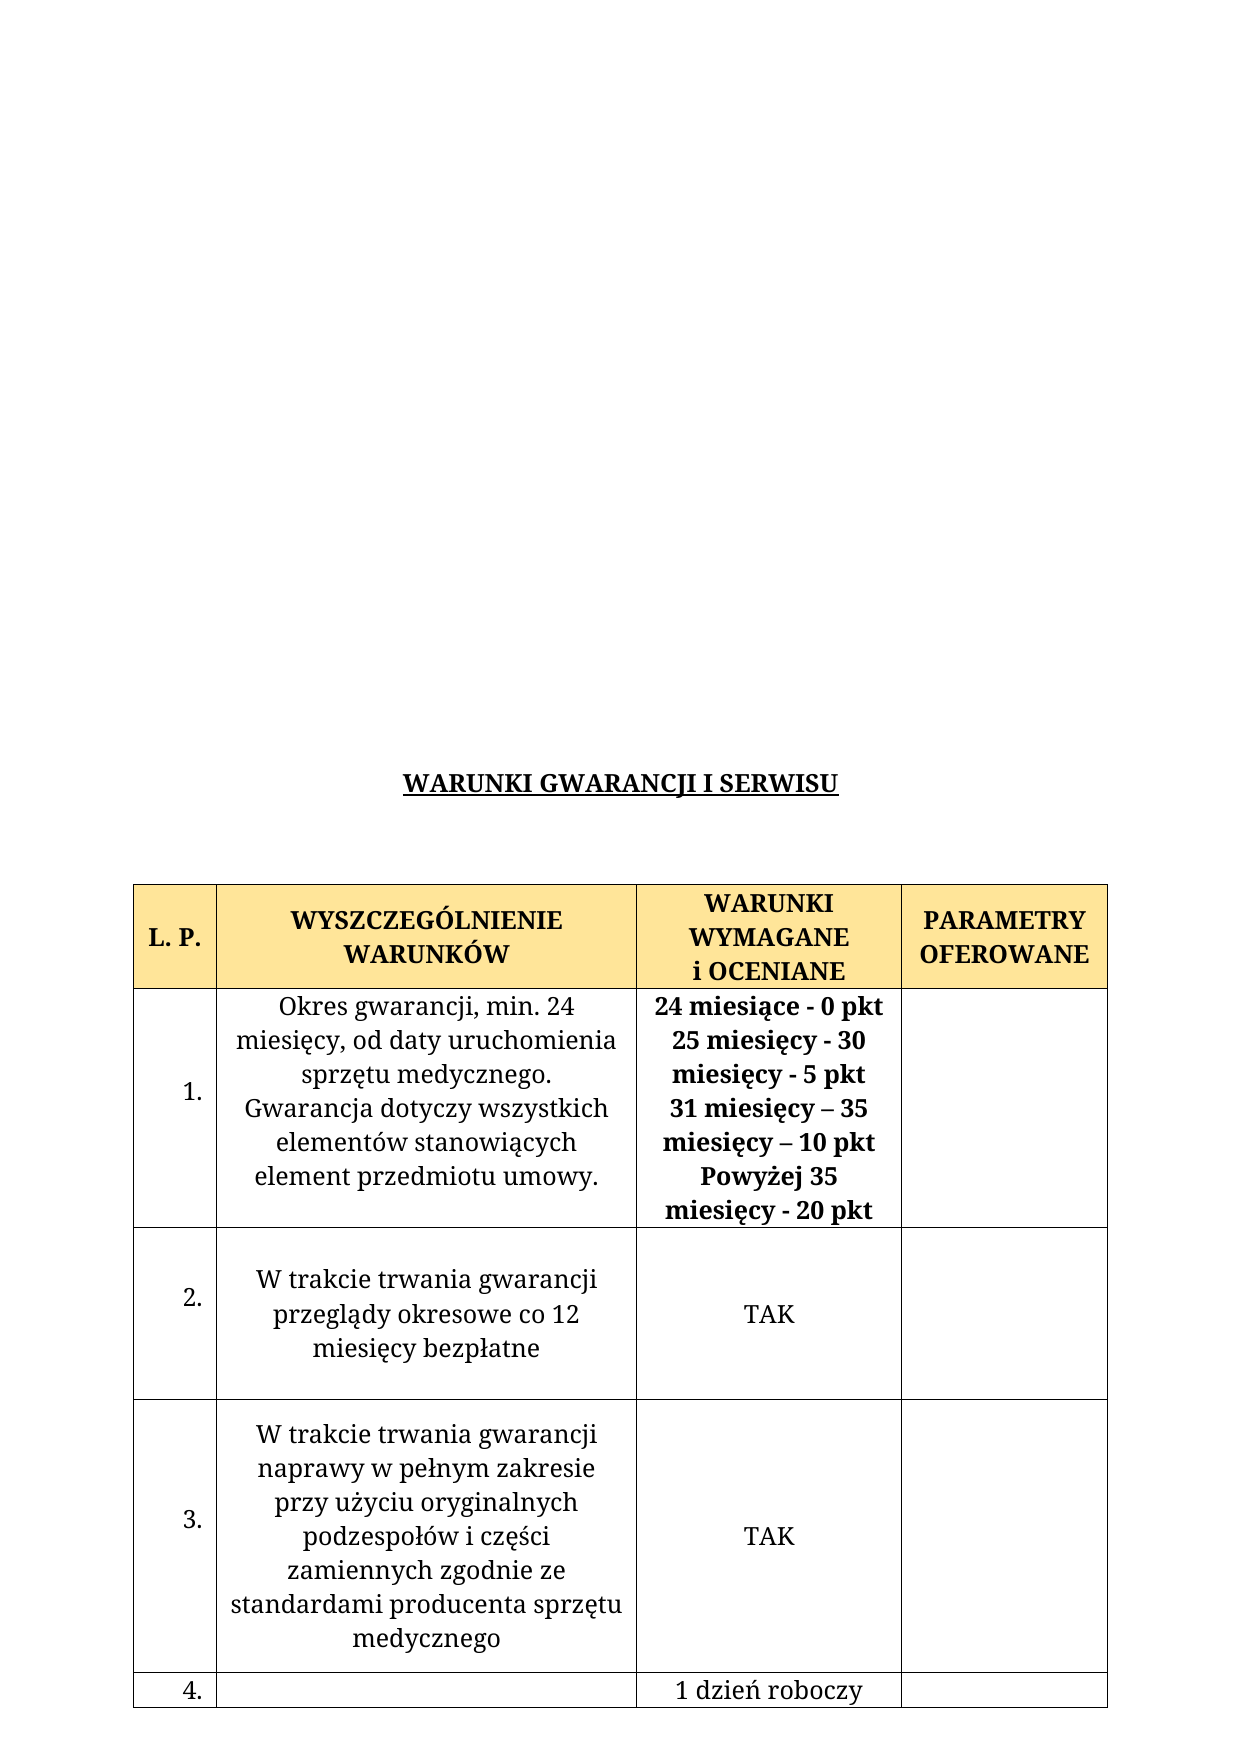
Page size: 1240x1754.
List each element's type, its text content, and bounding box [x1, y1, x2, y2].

table_cell [151, 50, 666, 84]
table_header WYSZCZEGÓLNIENIE WARUNKÓW [217, 885, 636, 988]
table_cell [217, 1673, 636, 1707]
table_cell [151, 15, 666, 50]
table_cell [134, 1228, 216, 1398]
table_cell 24 miesiące - 0 pkt 25 miesięcy - 30 miesięcy - 5 pkt 31 miesięcy – 35 miesięcy – 10 pkt Powyżej 35 miesięcy - 20 pkt [637, 989, 901, 1227]
text WARUNKI GWARANCJI I SERWISU [119, 765, 1122, 799]
table_cell Okres gwarancji, min. 24 miesięcy, od daty uruchomienia sprzętu medycznego. Gwarancja dotyczy wszystkich elementów stanowiących element przedmiotu umowy. [217, 989, 636, 1227]
table_cell W trakcie trwania gwarancji przeglądy okresowe co 12 miesięcy bezpłatne [217, 1228, 636, 1398]
table_header L. P. [134, 885, 216, 988]
table_cell [666, 50, 842, 84]
table_cell [843, 50, 1122, 84]
table_cell TAK [637, 1400, 901, 1672]
table_cell W trakcie trwania gwarancji naprawy w pełnym zakresie przy użyciu oryginalnych podzespołów i części zamiennych zgodnie ze standardami producenta sprzętu medycznego [217, 1400, 636, 1672]
table_cell [104, 50, 151, 84]
table_cell [902, 989, 1107, 1227]
table_cell [902, 1673, 1107, 1707]
table_cell [134, 1673, 216, 1707]
table_cell TAK [637, 1228, 901, 1398]
table_cell [843, 15, 1122, 50]
table_cell [902, 1400, 1107, 1672]
table_cell [134, 1400, 216, 1672]
table_header PARAMETRY OFEROWANE [902, 885, 1107, 988]
table_cell [902, 1228, 1107, 1398]
table_cell [134, 989, 216, 1227]
table_cell [666, 15, 842, 50]
table_cell [104, 15, 151, 50]
table_cell 1 dzień roboczy [637, 1673, 901, 1707]
table_header WARUNKI WYMAGANE i OCENIANE [637, 885, 901, 988]
